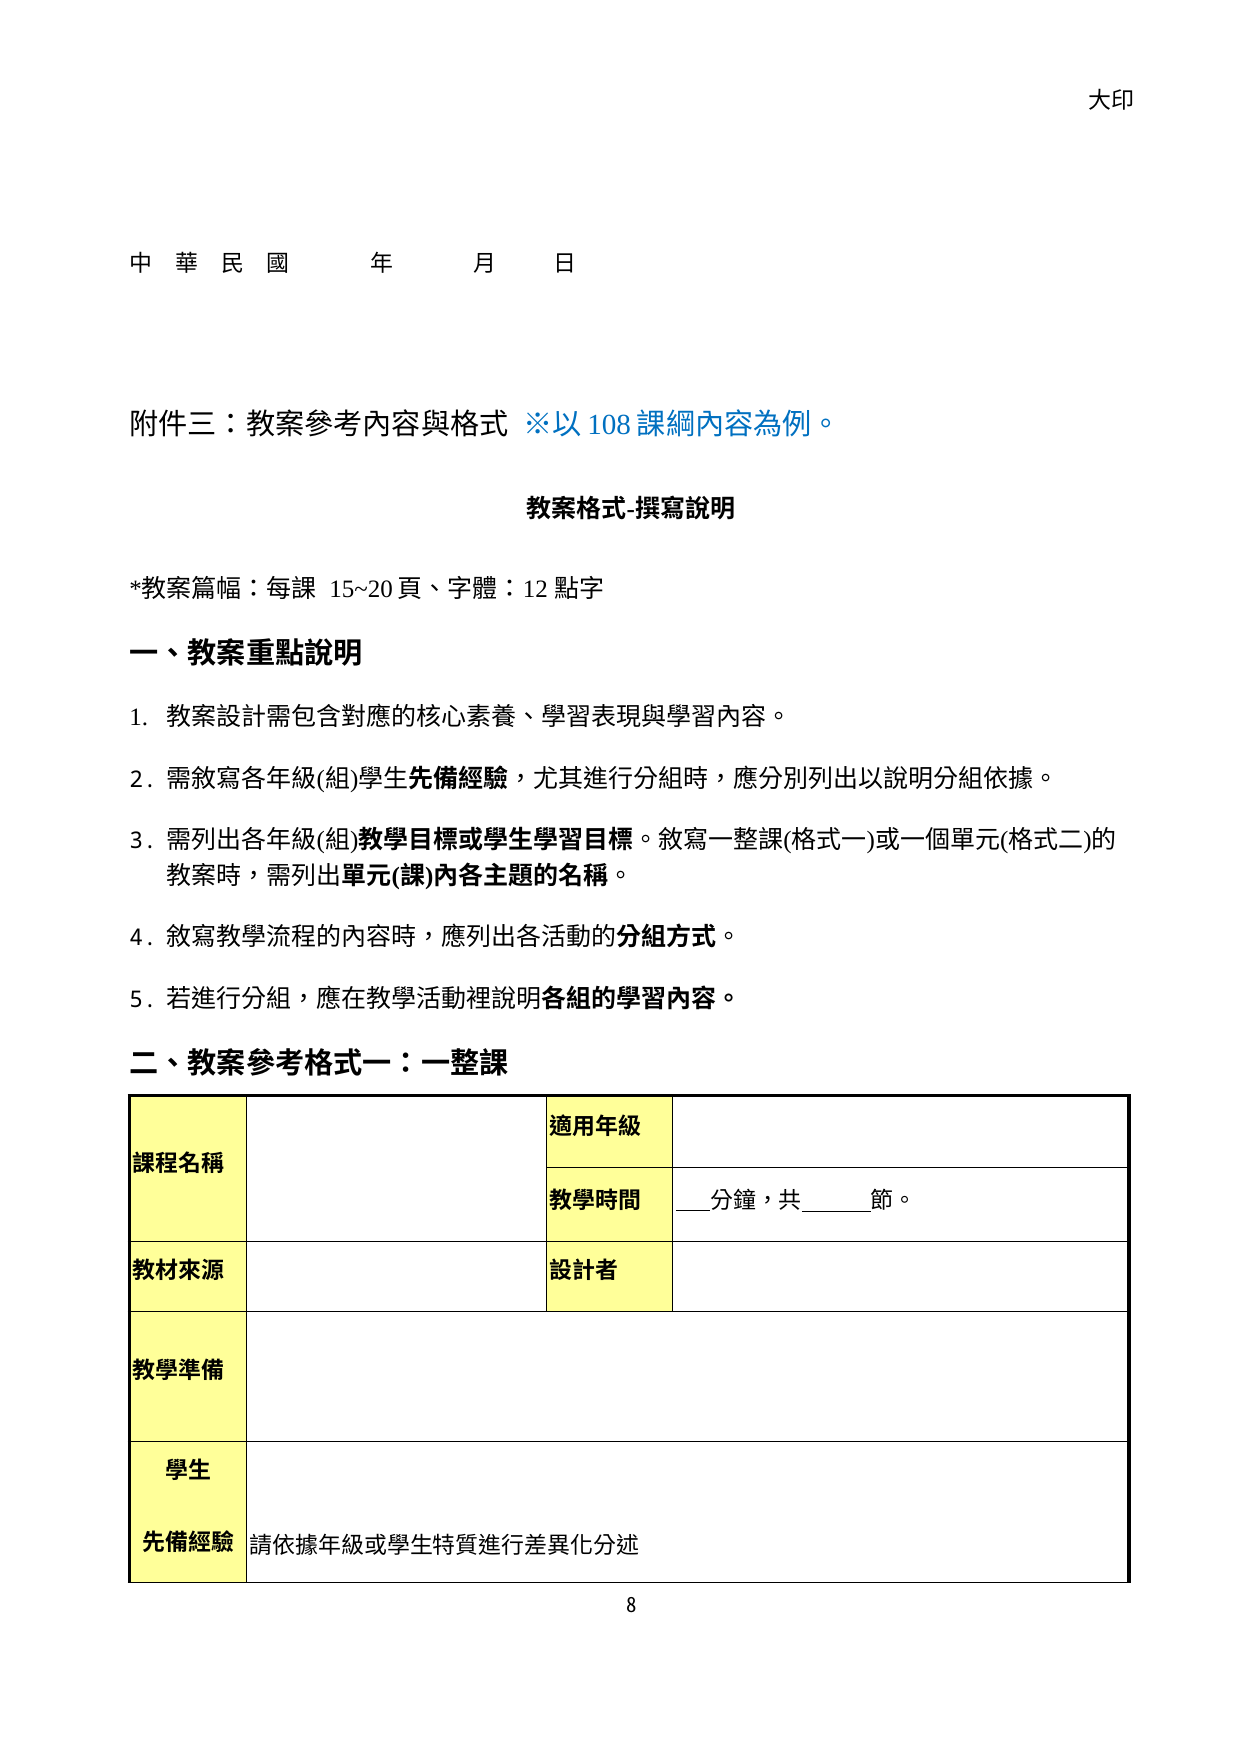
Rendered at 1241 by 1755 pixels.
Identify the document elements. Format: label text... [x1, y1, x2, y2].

text 教案格式-撰寫說明 [526, 489, 764, 525]
text 附件三：教案參考內容與格式 ※以108課綱內容為例。 [129, 400, 1134, 443]
table_header [247, 1097, 546, 1241]
table_cell [673, 1242, 1127, 1311]
table_cell [247, 1242, 546, 1311]
table_header 課程名稱 [131, 1097, 246, 1241]
table_cell 教材來源 [131, 1242, 246, 1311]
list 需敘寫各年級(組)學生先備經驗，尤其進行分組時，應分別列出以說明分組依據。 [129, 758, 1134, 794]
list 若進行分組，應在教學活動裡說明各組的學習內容。 [129, 978, 1134, 1014]
table_cell 設計者 [547, 1242, 672, 1311]
table_cell 教學準備 [131, 1312, 246, 1441]
table_cell 學生 先備經驗 [131, 1442, 246, 1582]
list 需列出各年級(組)教學目標或學生學習目標。敘寫一整課(格式一)或一個單元(格式二)的教案時，需列出單元(課)內各主題的名稱。 [129, 819, 1134, 892]
text 大印 [129, 74, 1134, 118]
table_cell 教學時間 [547, 1168, 672, 1241]
table_header 適用年級 [547, 1097, 672, 1167]
list 敘寫教學流程的內容時，應列出各活動的分組方式。 [129, 917, 1134, 953]
list 教案設計需包含對應的核心素養、學習表現與學習內容。 [129, 697, 1134, 733]
text 一、教案重點說明 [129, 629, 1134, 672]
table_cell 分鐘，共 節。 [673, 1168, 1127, 1241]
text 二、教案參考格式一：一整課 [129, 1039, 1134, 1082]
table_cell [247, 1312, 1127, 1441]
text 中 華 民 國 年 月 日 [129, 245, 1134, 278]
table_cell 請依據年級或學生特質進行差異化分述 [247, 1442, 1127, 1582]
text *教案篇幅：每課 15~20頁、字體：12 點字 [129, 568, 1135, 604]
table_header [673, 1097, 1127, 1167]
